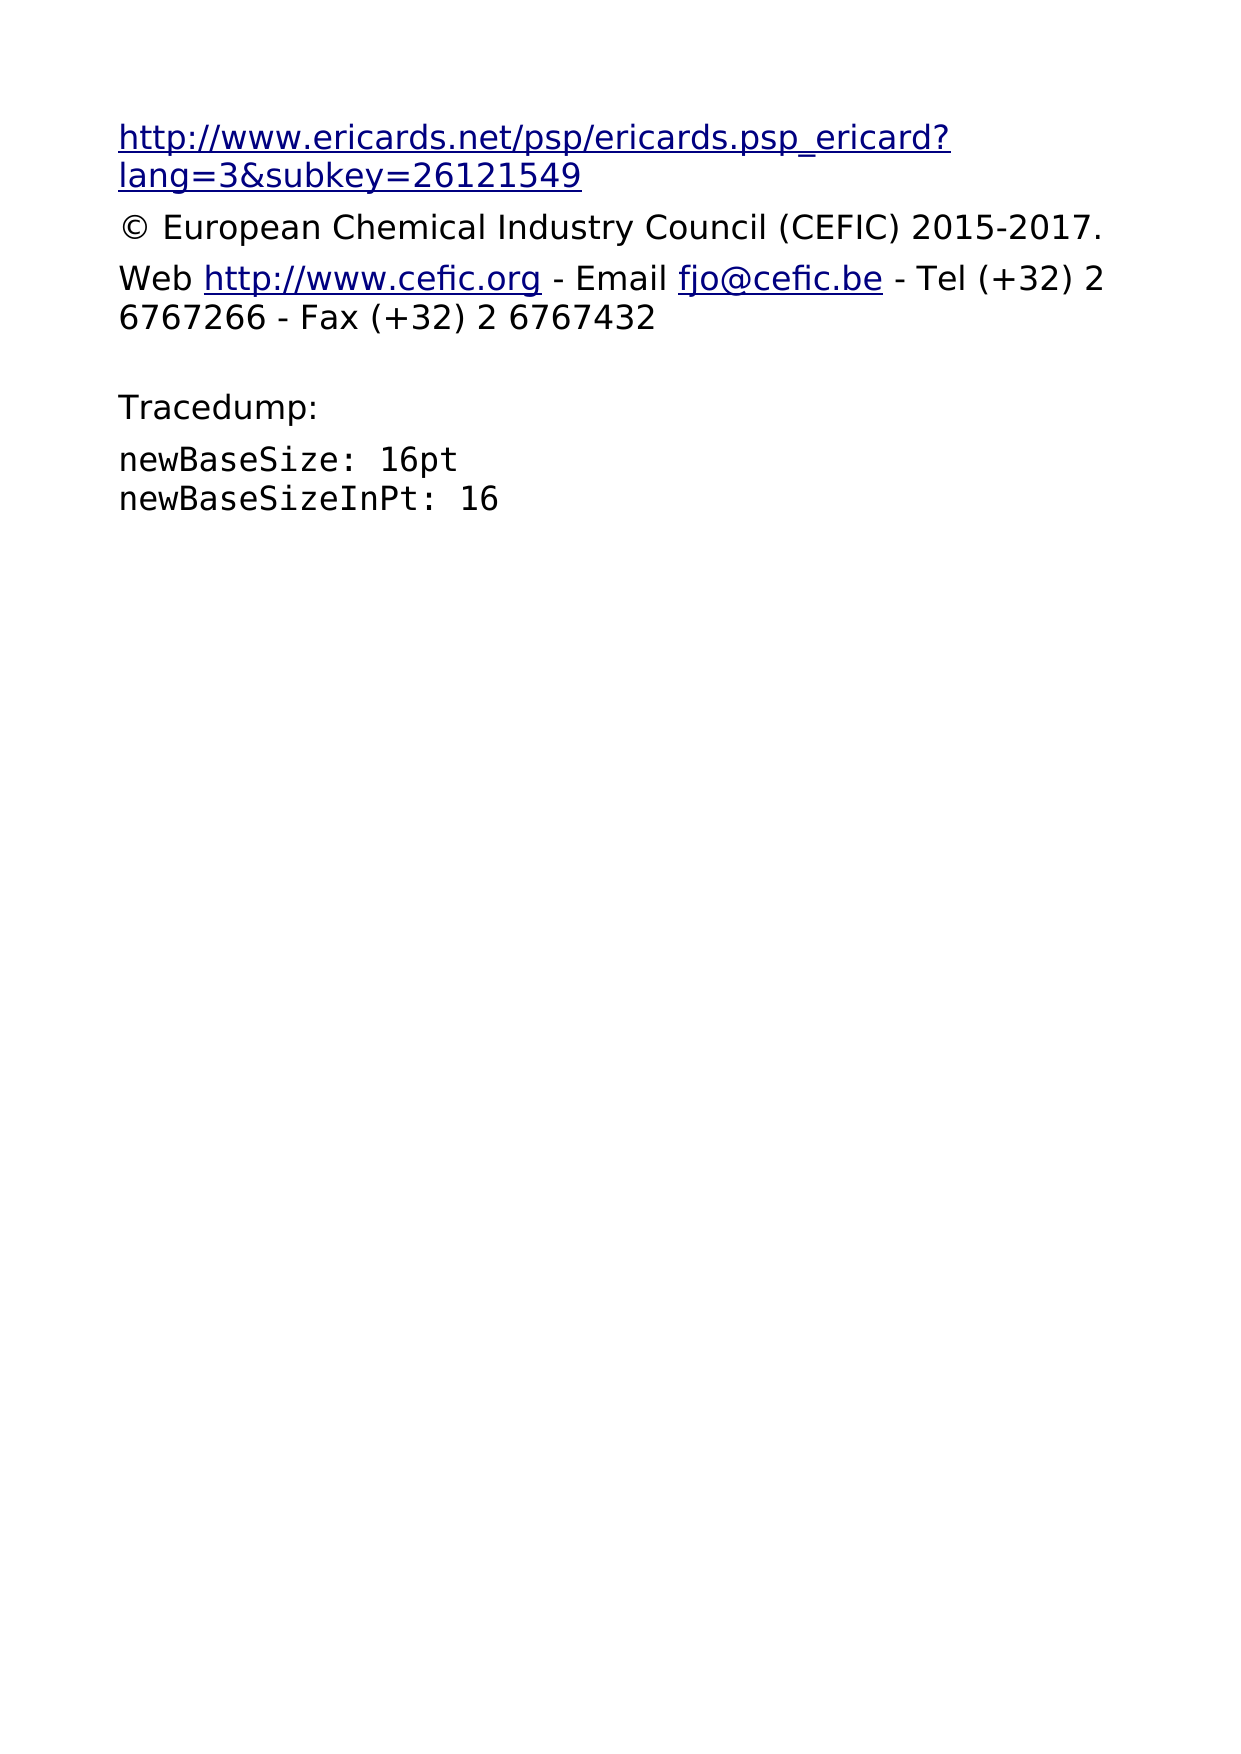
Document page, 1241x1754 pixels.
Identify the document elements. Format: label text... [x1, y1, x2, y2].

text newBaseSize: 16pt newBaseSizeInPt: 16 [118, 440, 1122, 518]
text http://www.ericards.net/psp/ericards.psp_ericard?lang=3&subkey=26121549 [118, 118, 1122, 196]
text © European Chemical Industry Council (CEFIC) 2015-2017. [118, 208, 1122, 247]
text Web http://www.cefic.org - Email fjo@cefic.be - Tel (+32) 2 6767266 - Fax (+32) 2 6767432 [118, 260, 1122, 337]
text Tracedump: [118, 350, 1122, 428]
